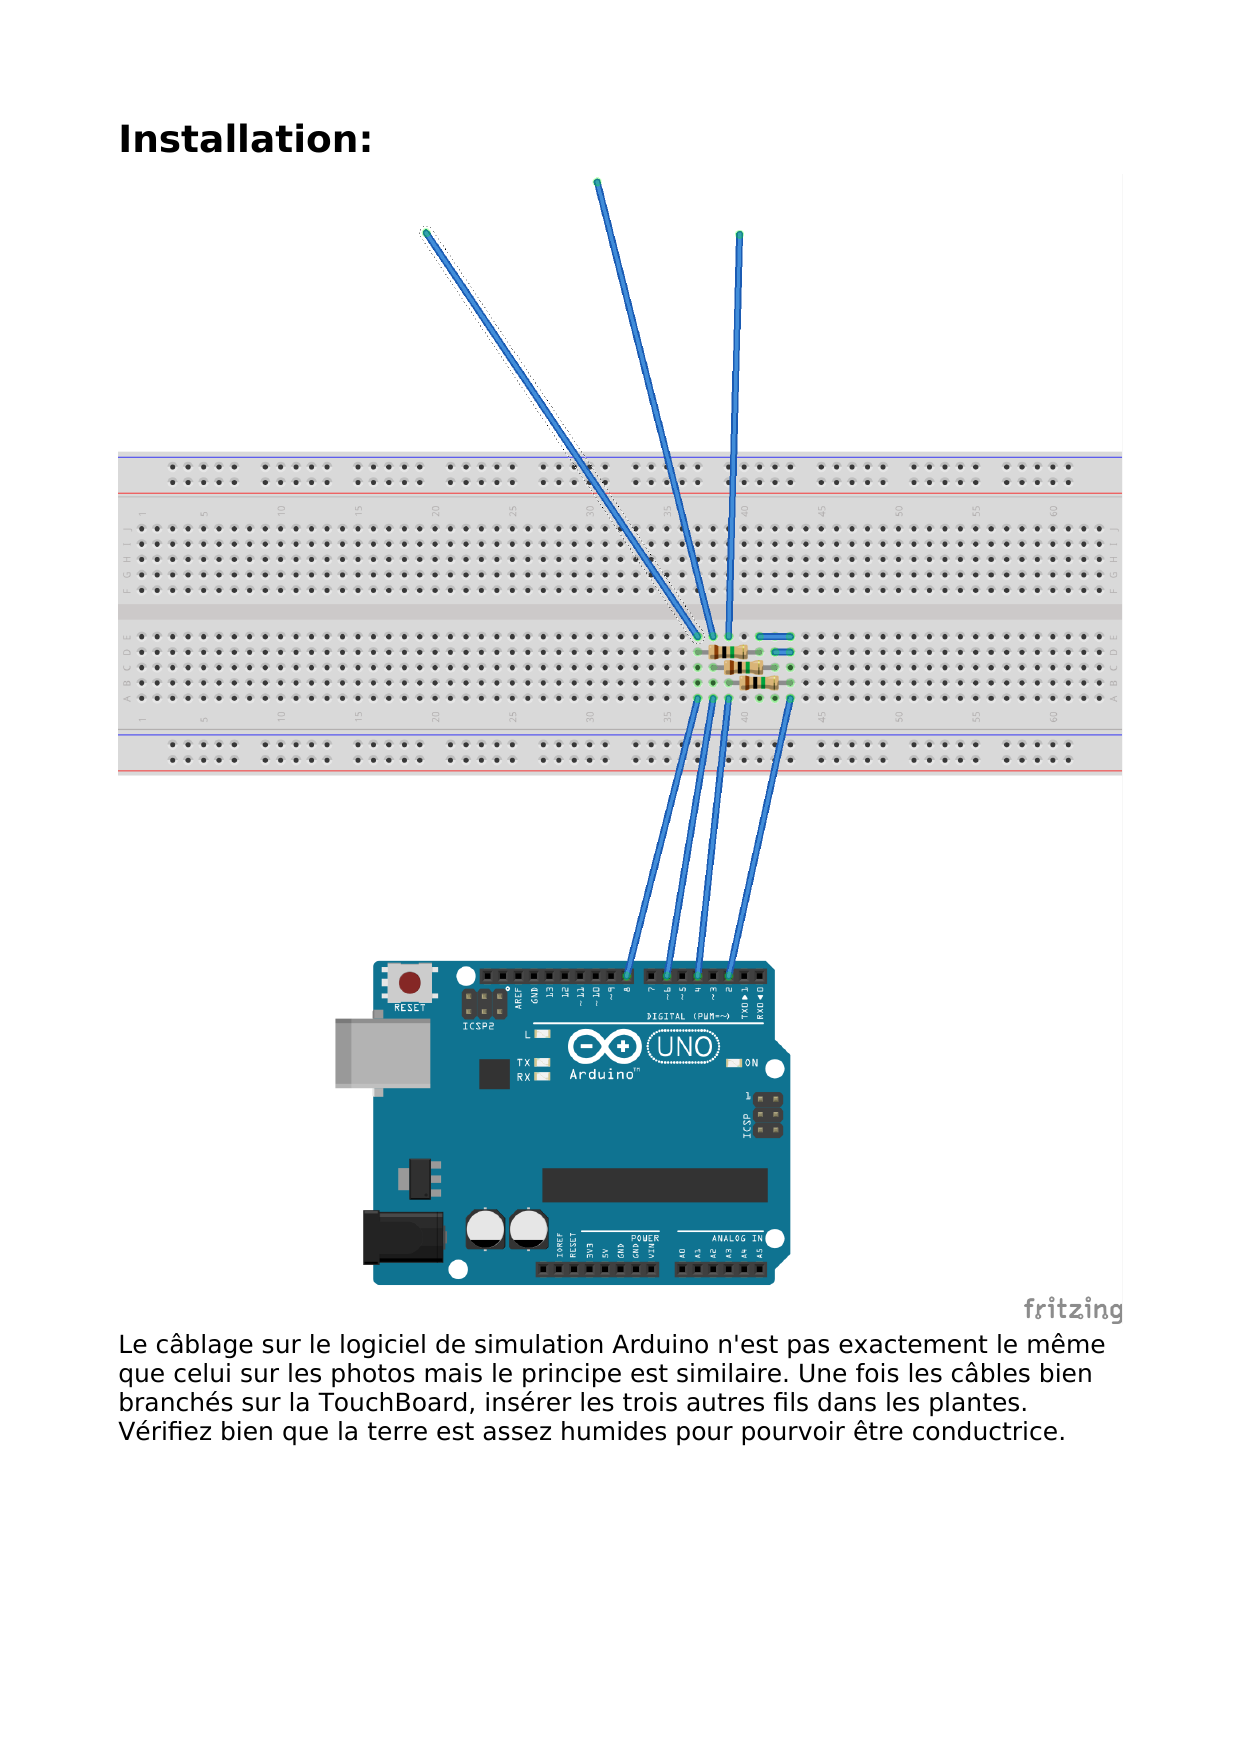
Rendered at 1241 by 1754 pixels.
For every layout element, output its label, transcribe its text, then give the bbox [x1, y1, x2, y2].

text Le câblage sur le logiciel de simulation Arduino n'est pas exactement le même que celui sur les photos mais le principe est similaire. Une fois les câbles bien branchés sur la TouchBoard, insérer les trois autres fils dans les plantes. Vérifiez bien que la terre est assez humides pour pourvoir être conductrice. [118, 1324, 1122, 1447]
subtitle Installation: [118, 118, 1122, 162]
picture [118, 174, 1123, 1324]
